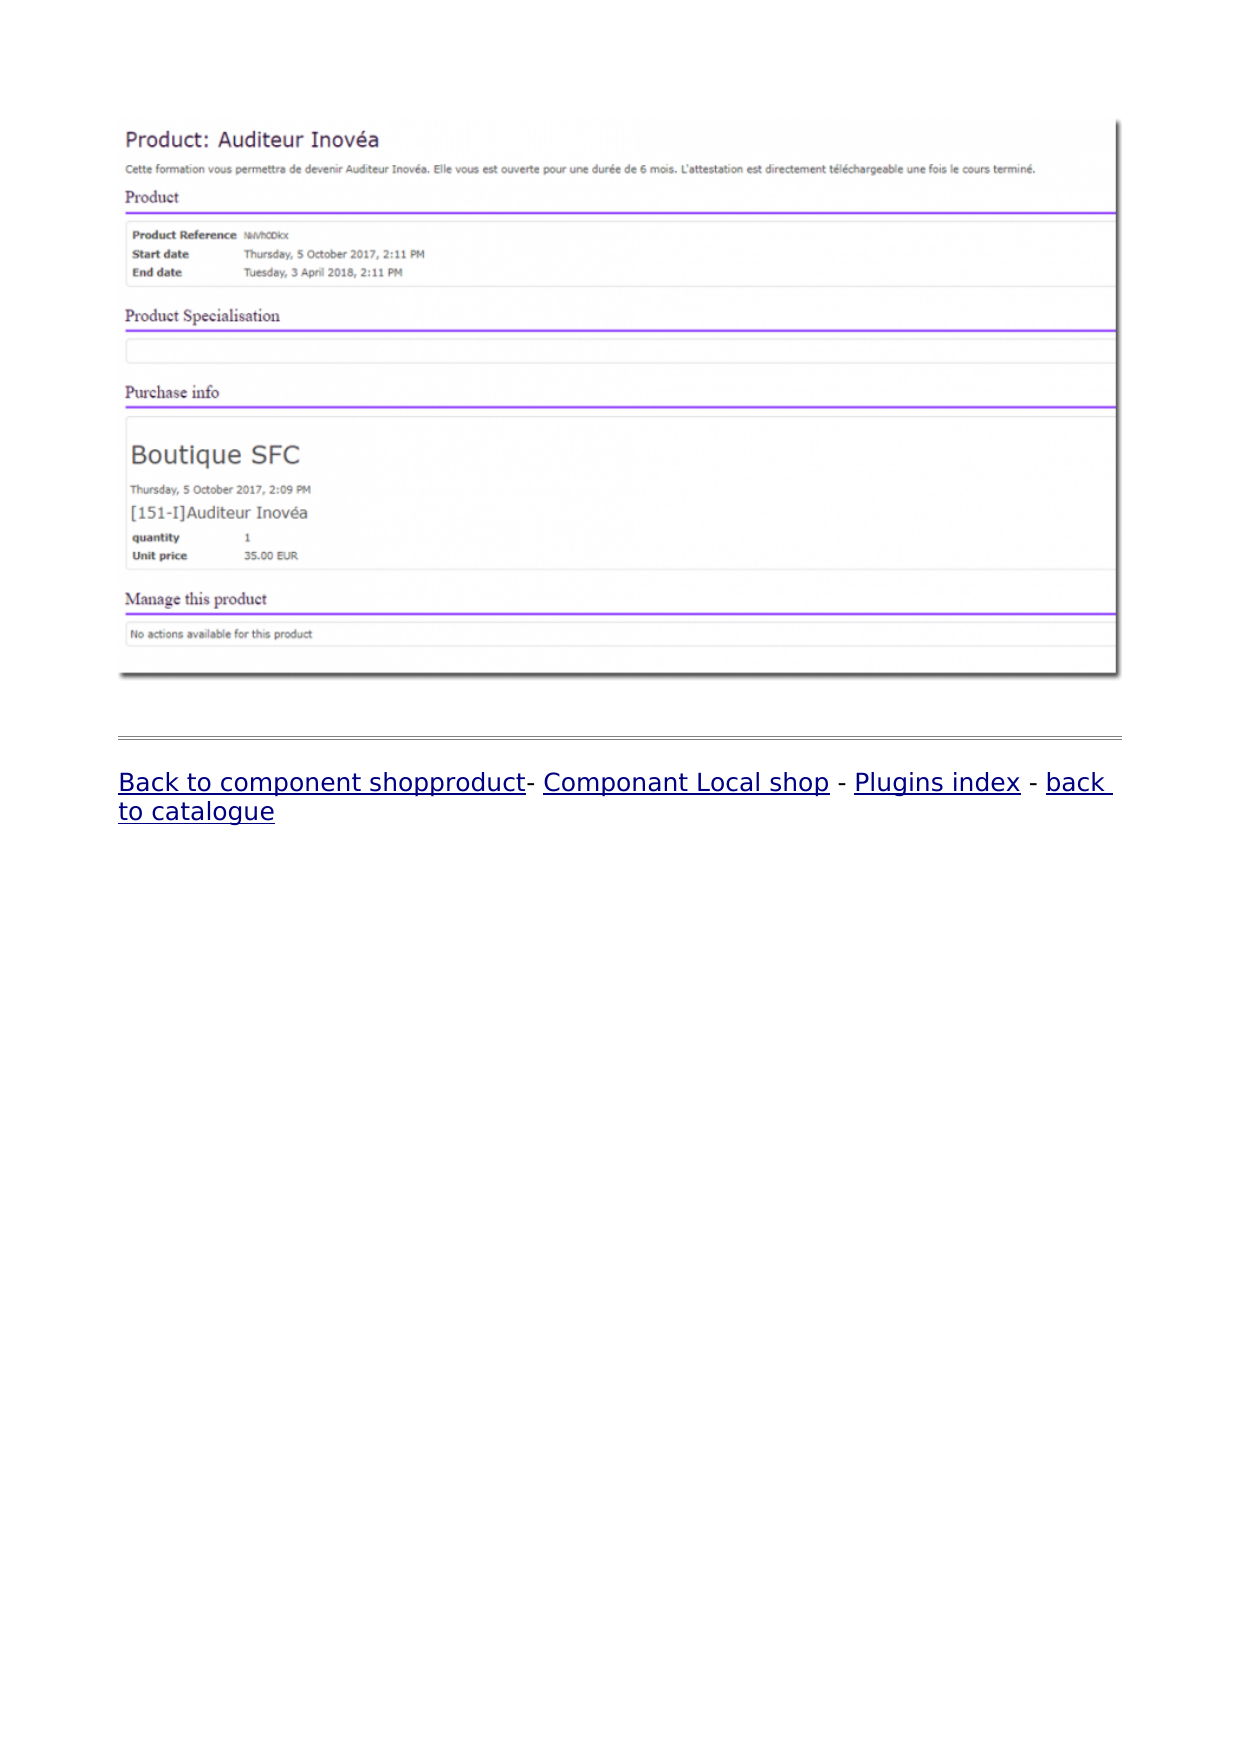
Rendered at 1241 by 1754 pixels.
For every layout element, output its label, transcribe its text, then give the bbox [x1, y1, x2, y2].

text Back to component shopproduct- Componant Local shop - Plugins index - back to catalogue [118, 768, 1122, 827]
picture [118, 118, 1123, 681]
